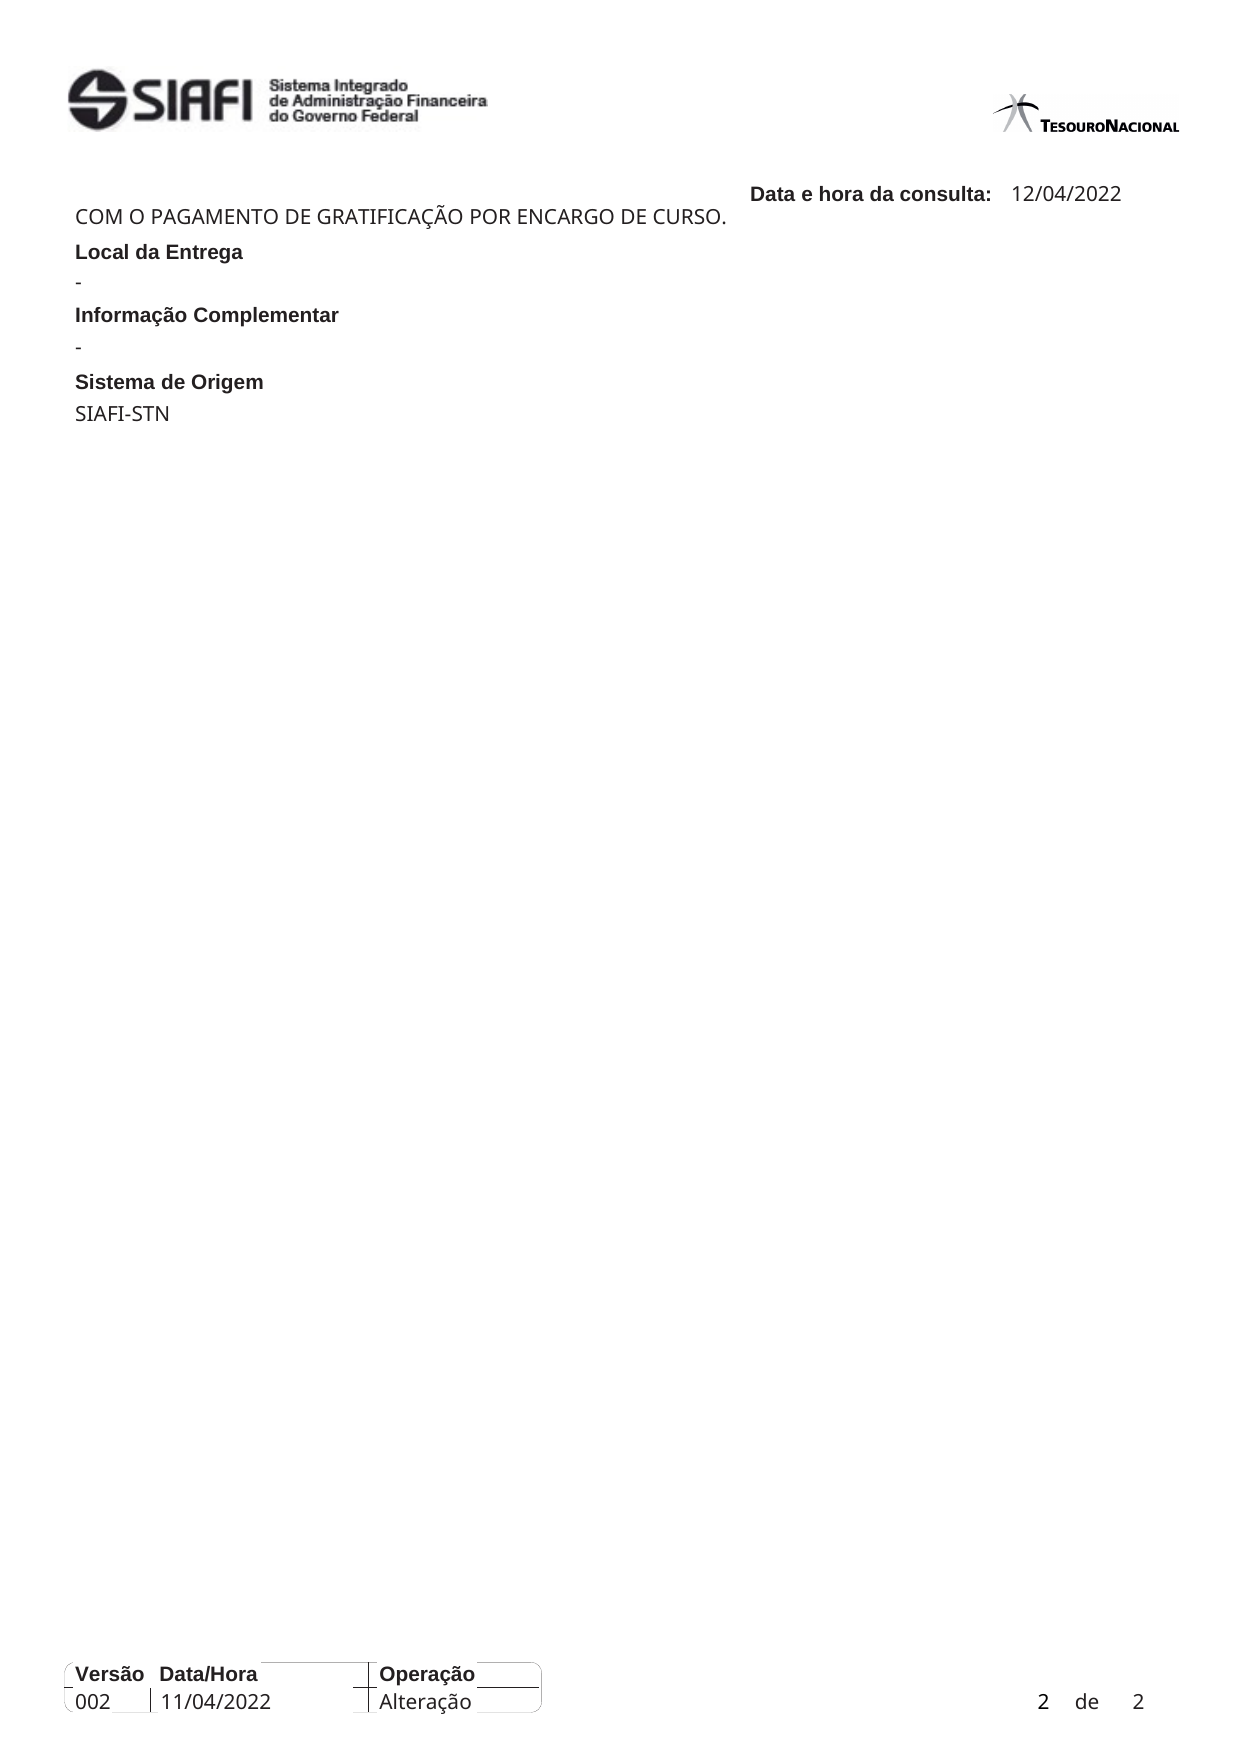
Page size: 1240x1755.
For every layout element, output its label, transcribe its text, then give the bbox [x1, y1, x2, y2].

subtitle Sistema de Origem [75, 370, 991, 394]
text COM O PAGAMENTO DE GRATIFICAÇÃO POR ENCARGO DE CURSO. [75, 202, 991, 231]
subtitle Local da Entrega [75, 240, 991, 264]
text SIAFI-STN [75, 399, 991, 427]
subtitle Informação Complementar [75, 303, 991, 327]
text - [75, 267, 991, 295]
text - [75, 332, 991, 360]
